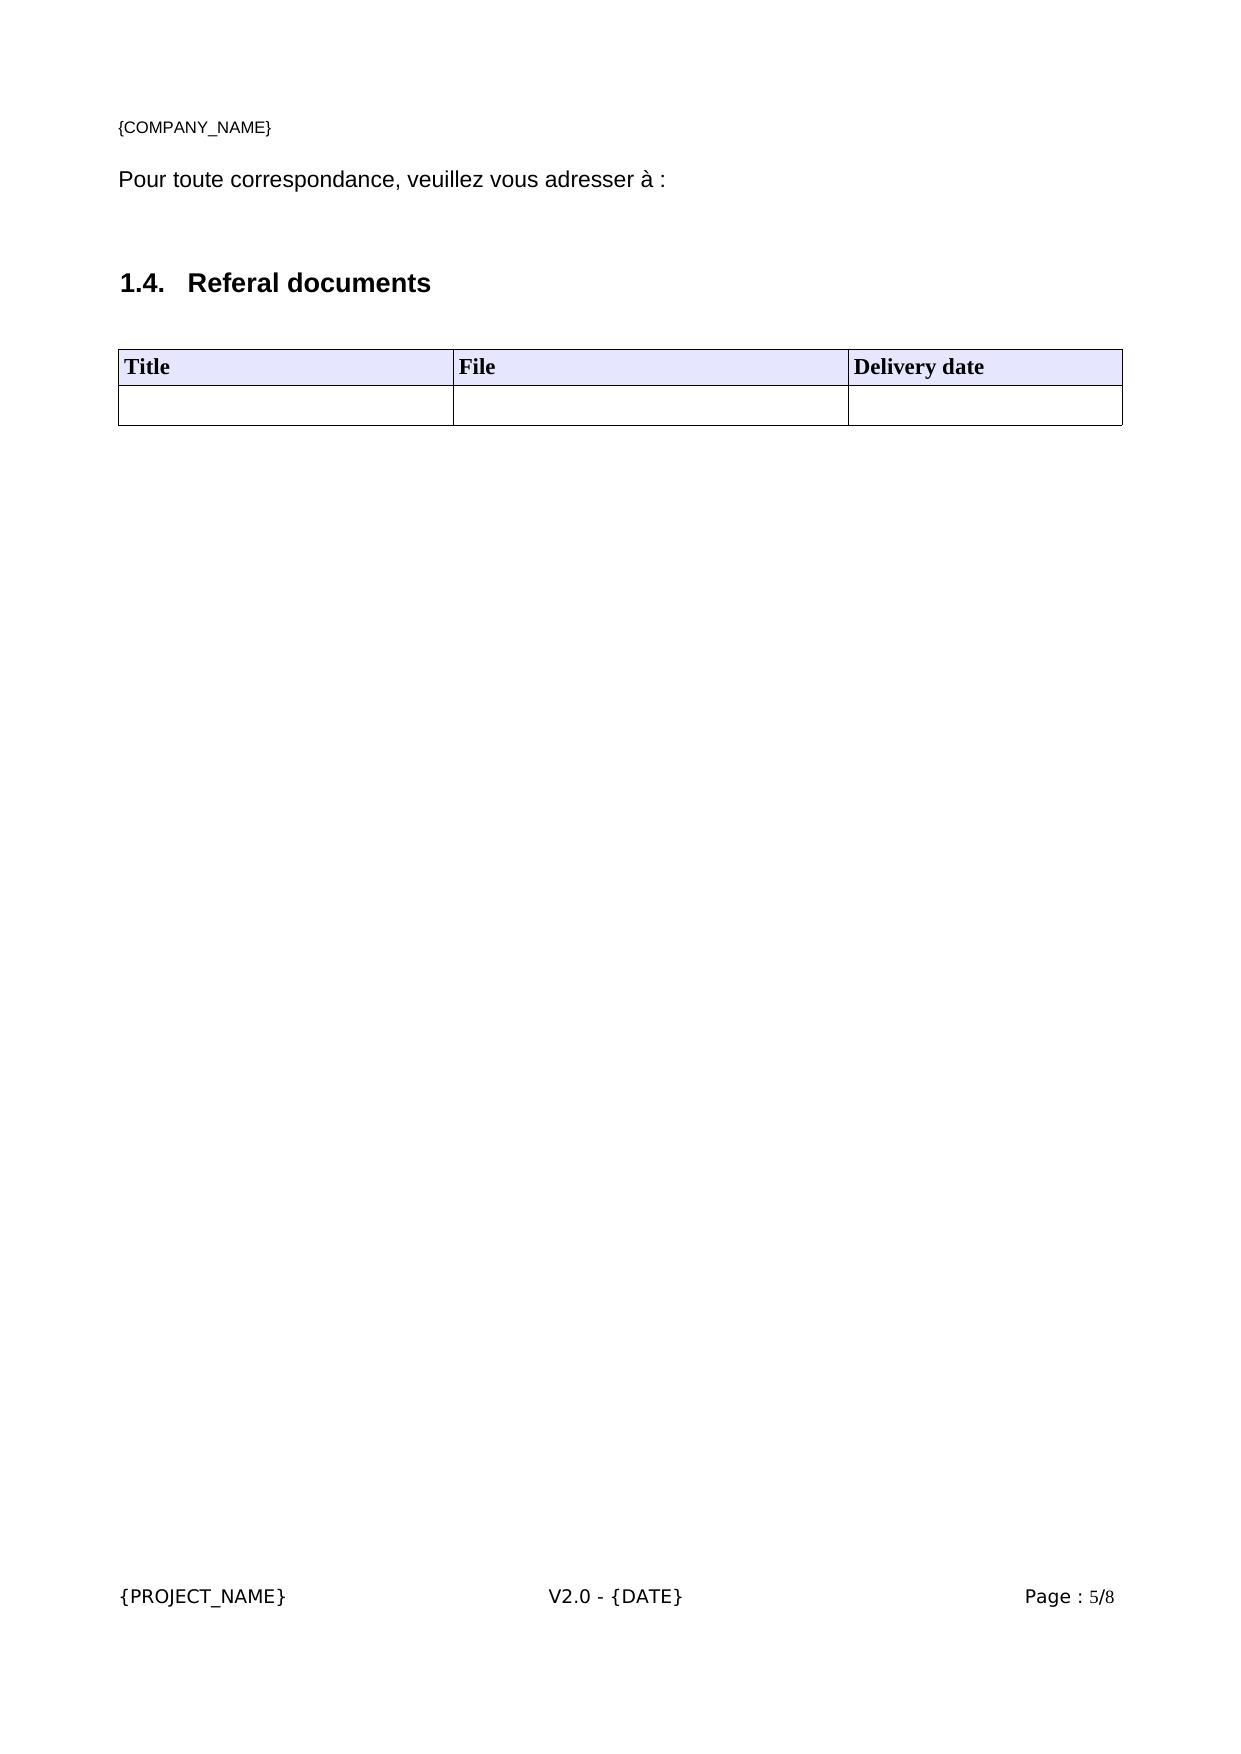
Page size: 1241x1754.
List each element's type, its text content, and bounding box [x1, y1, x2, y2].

table_cell [849, 386, 1122, 425]
table_header Title [119, 350, 453, 385]
text Pour toute correspondance, veuillez vous adresser à : [118, 166, 1122, 192]
table_cell [119, 386, 453, 425]
table_header Delivery date [849, 350, 1122, 385]
table_header File [454, 350, 848, 385]
table_cell [454, 386, 848, 425]
subtitle Referal documents [118, 267, 1122, 298]
